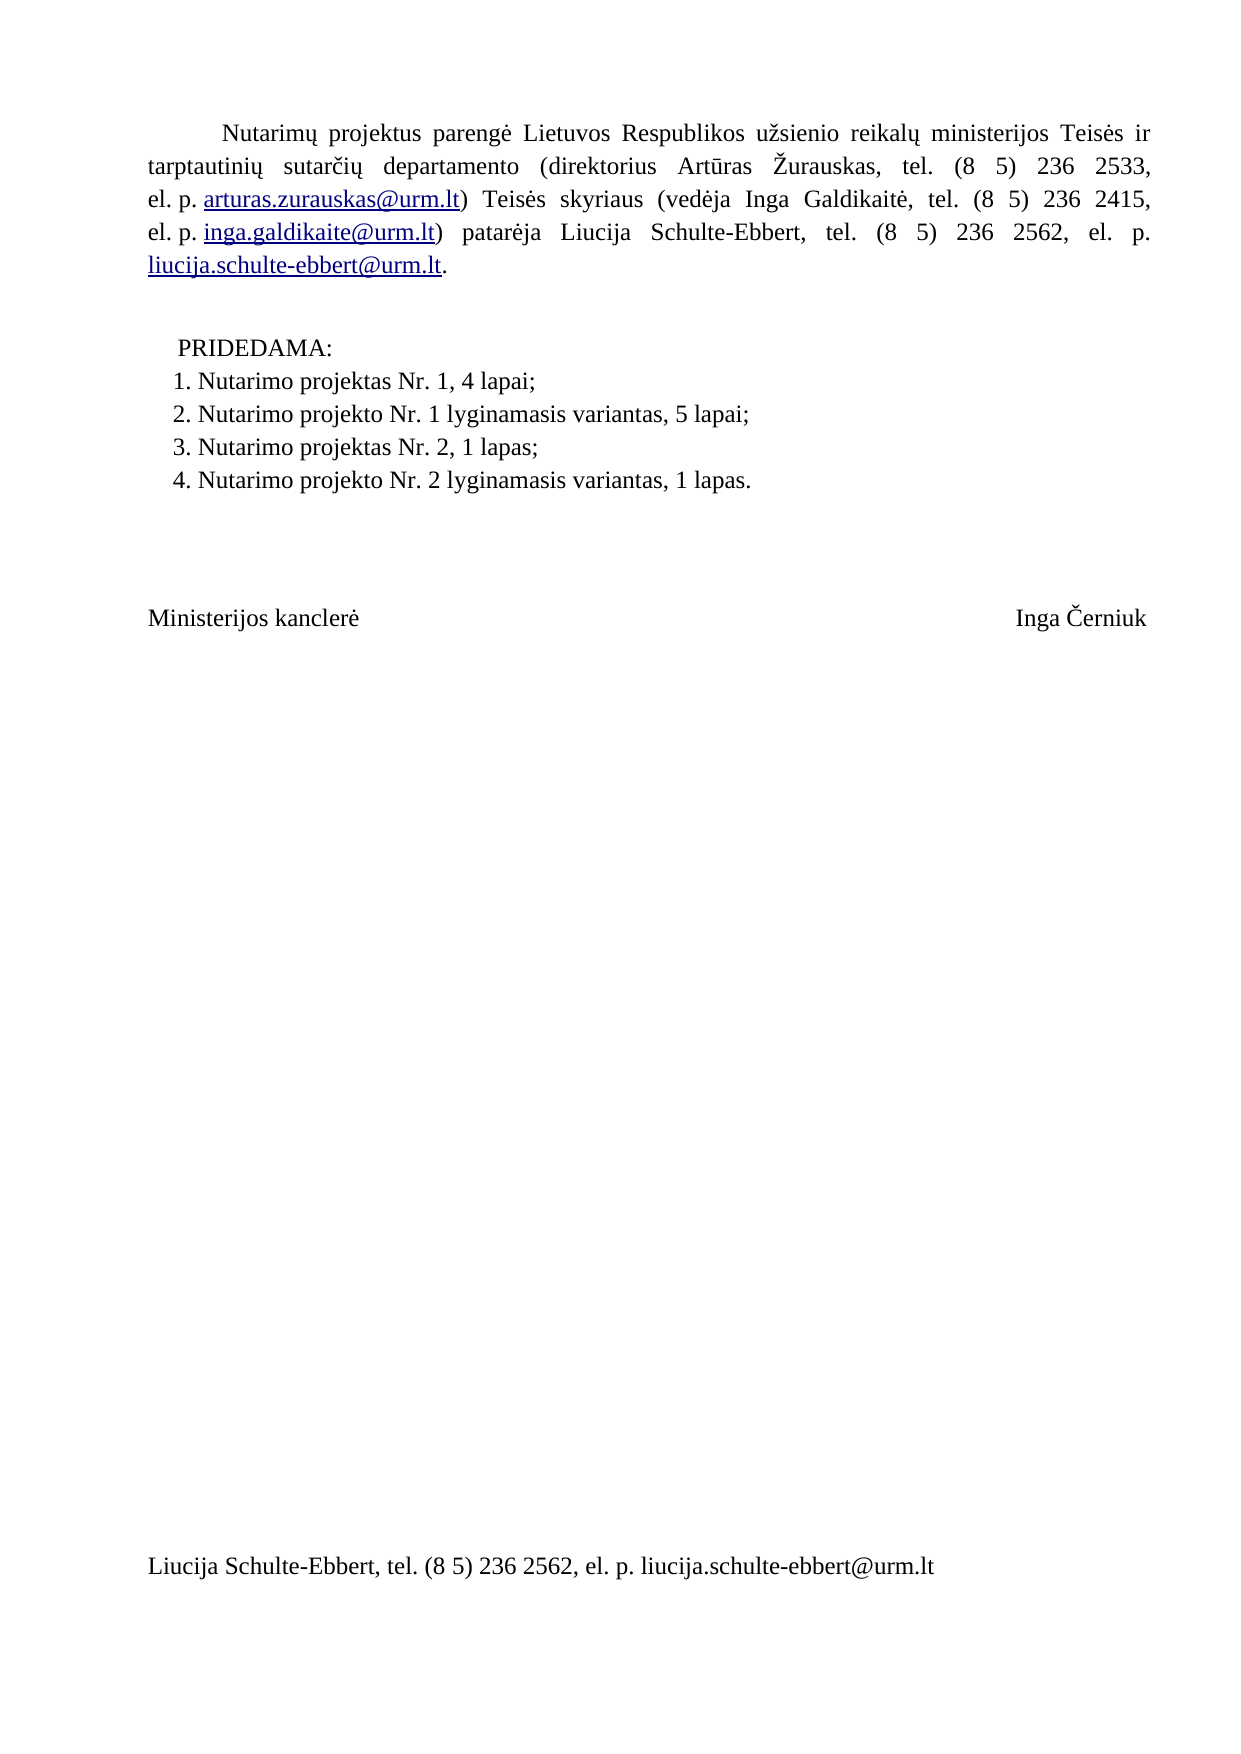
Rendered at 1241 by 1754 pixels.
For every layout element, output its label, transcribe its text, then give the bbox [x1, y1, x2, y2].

text PRIDEDAMA: [148, 333, 1152, 362]
table_header [1181, 632, 1240, 679]
text Ministerijos kanclerė Inga Černiuk [148, 603, 1152, 632]
text 1. Nutarimo projektas Nr. 1, 4 lapai; [148, 366, 1152, 395]
text 2. Nutarimo projekto Nr. 1 lyginamasis variantas, 5 lapai; [148, 399, 1152, 428]
table_header [1181, 556, 1240, 603]
text Nutarimų projektus parengė Lietuvos Respublikos užsienio reikalų ministerijos Teisės ir tarptautinių sutarčių departamento (direktorius Artūras Žurauskas, tel. (8 5) 236 2533, el. p. arturas.zurauskas@urm.lt) Teisės skyriaus (vedėja Inga Galdikaitė, tel. (8 5) 236 2415, el. p. inga.galdikaite@urm.lt) patarėja Liucija Schulte-Ebbert, tel. (8 5) 236 2562, el. p. liucija.schulte-ebbert@urm.lt. [148, 118, 1152, 279]
text Liucija Schulte-Ebbert, tel. (8 5) 236 2562, el. p. liucija.schulte-ebbert@urm.lt [148, 1551, 1152, 1580]
text 4. Nutarimo projekto Nr. 2 lyginamasis variantas, 1 lapas. [148, 465, 1152, 494]
text 3. Nutarimo projektas Nr. 2, 1 lapas; [148, 432, 1152, 461]
table_header [149, 556, 1181, 603]
table_header [149, 632, 1181, 679]
